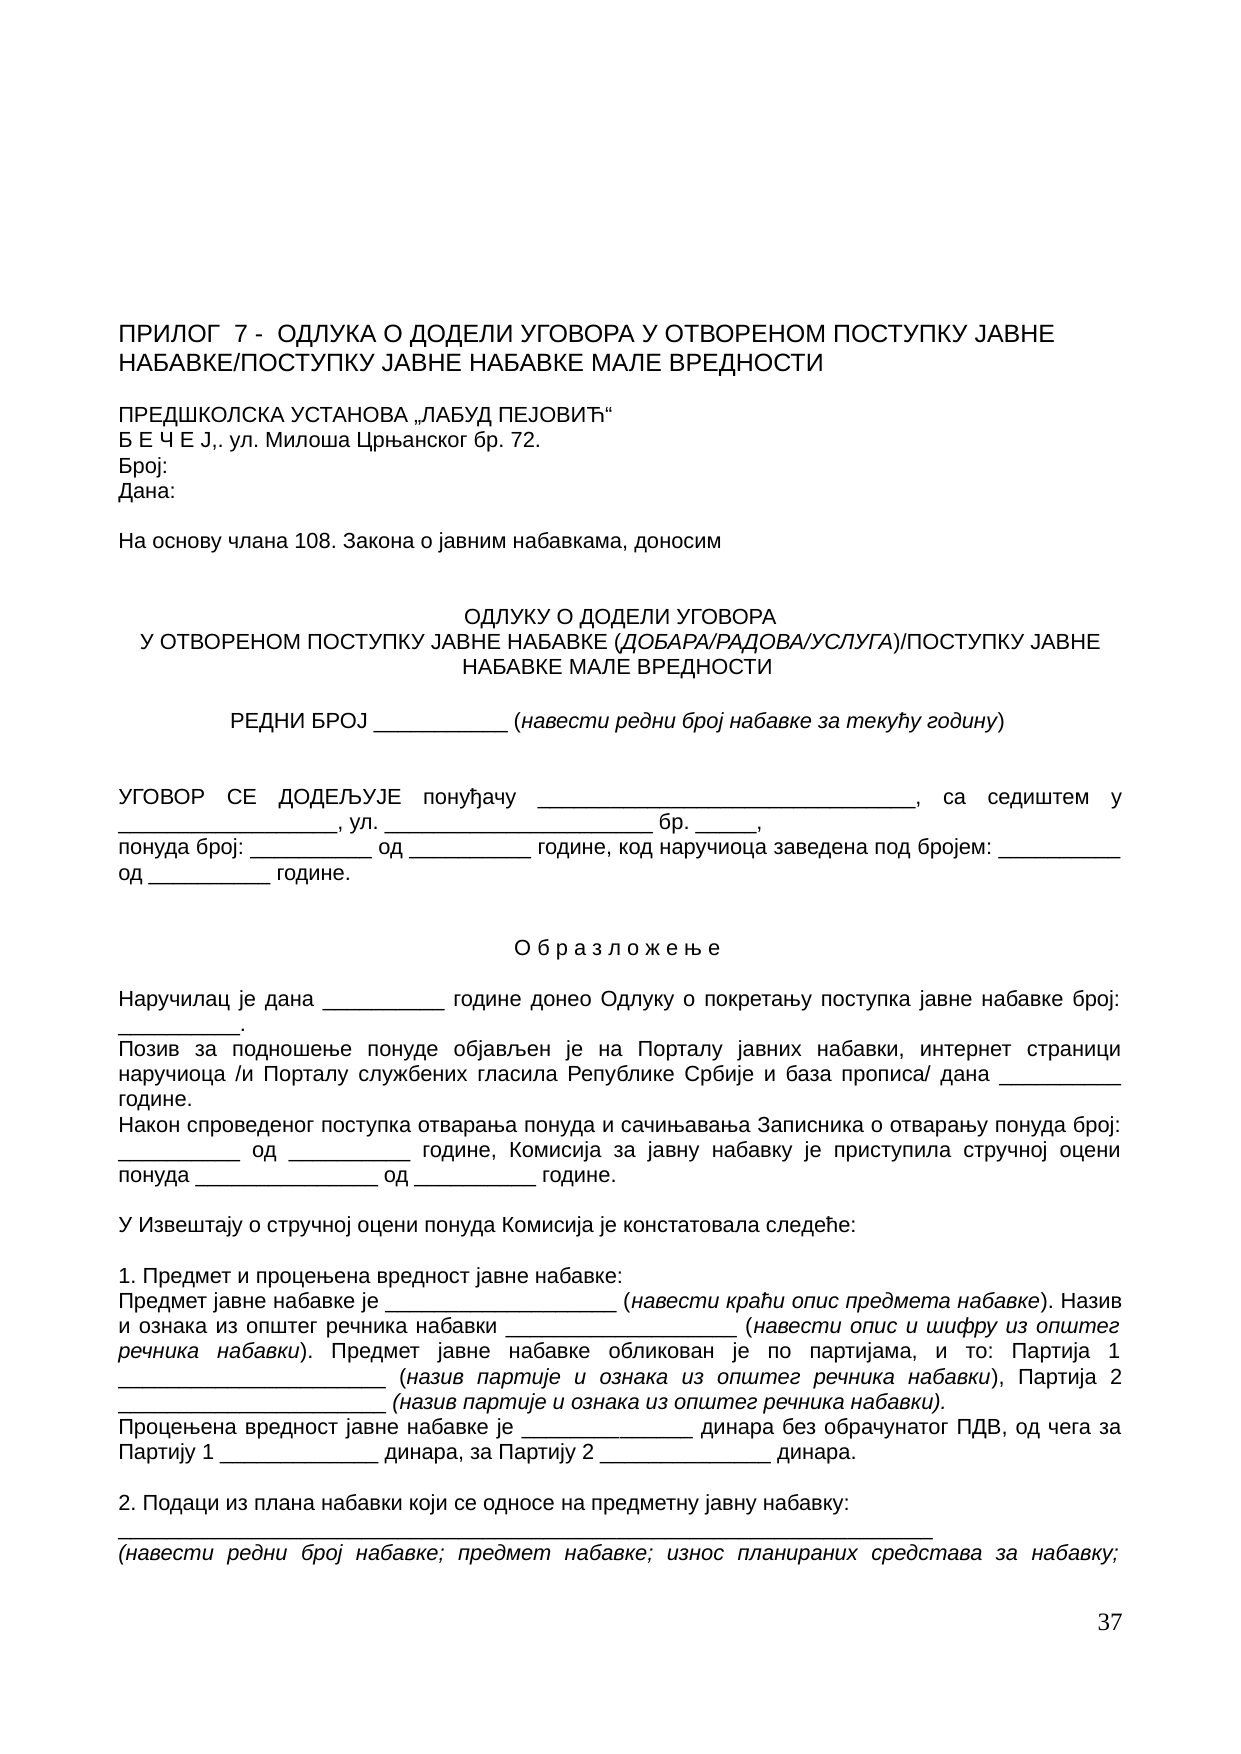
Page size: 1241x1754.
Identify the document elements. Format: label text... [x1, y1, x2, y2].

text Након спроведеног поступка отварања понуда и сачињавања Записника о отварању понуда број: __________ од __________ године, Комисија за јавну набавку је приступила стручној оцени понуда _______________ од __________ године. [118, 1111, 1122, 1187]
text УГОВОР СЕ ДОДЕЉУЈЕ понуђачу _______________________________, са седиштем у __________________, ул. ______________________ бр. _____, [118, 784, 1122, 834]
text понуда број: __________ од __________ године, код наручиоца заведена под бројем: __________ од __________ године. [118, 834, 1122, 884]
text ПРЕДШКОЛСКА УСТАНОВА „ЛАБУД ПЕЈОВИЋ“ [118, 402, 1122, 427]
text Предмет јавне набавке је ___________________ (навести краћи опис предмета набавке). Назив и ознака из општег речника набавки ___________________ (навести опис и шифру из општег речника набавки). Предмет јавне набавке обликован је по партијама, и то: Партија 1 ______________________ (назив партије и ознака из општег речника набавки), Партија 2 ______________________ (назив партије и ознака из општег речника набавки). [118, 1288, 1122, 1414]
text ОДЛУКУ О ДОДЕЛИ УГОВОРА У ОТВОРЕНОМ ПОСТУПКУ ЈАВНЕ НАБАВКЕ (ДОБАРА/РАДОВА/УСЛУГА)/ПОСТУПКУ ЈАВНЕ НАБАВКЕ МАЛЕ ВРЕДНОСТИ [118, 604, 1122, 708]
text ___________________________________________________________________ [118, 1515, 1122, 1540]
text РЕДНИ БРОЈ ___________ (навести редни број набавке за текућу годину) [118, 708, 1122, 733]
text О б р а з л о ж е њ е [118, 935, 1122, 960]
text Б Е Ч Е Ј,. ул. Милоша Црњанског бр. 72. [118, 427, 1122, 452]
text На основу члана 108. Закона о јавним набавкама, доносим [118, 528, 1122, 553]
text ПРИЛОГ 7 - ОДЛУКА О ДОДЕЛИ УГОВОРА У ОТВОРЕНОМ ПОСТУПКУ ЈАВНЕ НАБАВКЕ/ПОСТУПКУ ЈАВНЕ НАБАВКЕ МАЛЕ ВРЕДНОСТИ [118, 319, 1122, 377]
text 2. Подаци из плана набавки који се односе на предметну јавну набавку: [118, 1489, 1122, 1515]
text 1. Предмет и процењена вредност јавне набавке: [118, 1263, 1122, 1288]
text Дана: [118, 478, 1122, 503]
text (навести редни број набавке; предмет набавке; износ планираних средстава за набавку; [118, 1540, 1122, 1565]
text У Извештају о стручној оцени понуда Комисија је констатовала следеће: [118, 1212, 1122, 1237]
text Позив за подношење понуде објављен је на Порталу јавних набавки, интернет страници наручиоца /и Порталу службених гласила Републике Србије и база прописа/ дана __________ године. [118, 1036, 1122, 1111]
text Процењена вредност јавне набавке је ______________ динара без обрачунатог ПДВ, од чега за Партију 1 _____________ динара, за Партију 2 ______________ динара. [118, 1414, 1122, 1464]
text Број: [118, 452, 1122, 478]
text Наручилац је дана __________ године донео Одлуку о покретању поступка јавне набавке број: __________. [118, 985, 1122, 1036]
